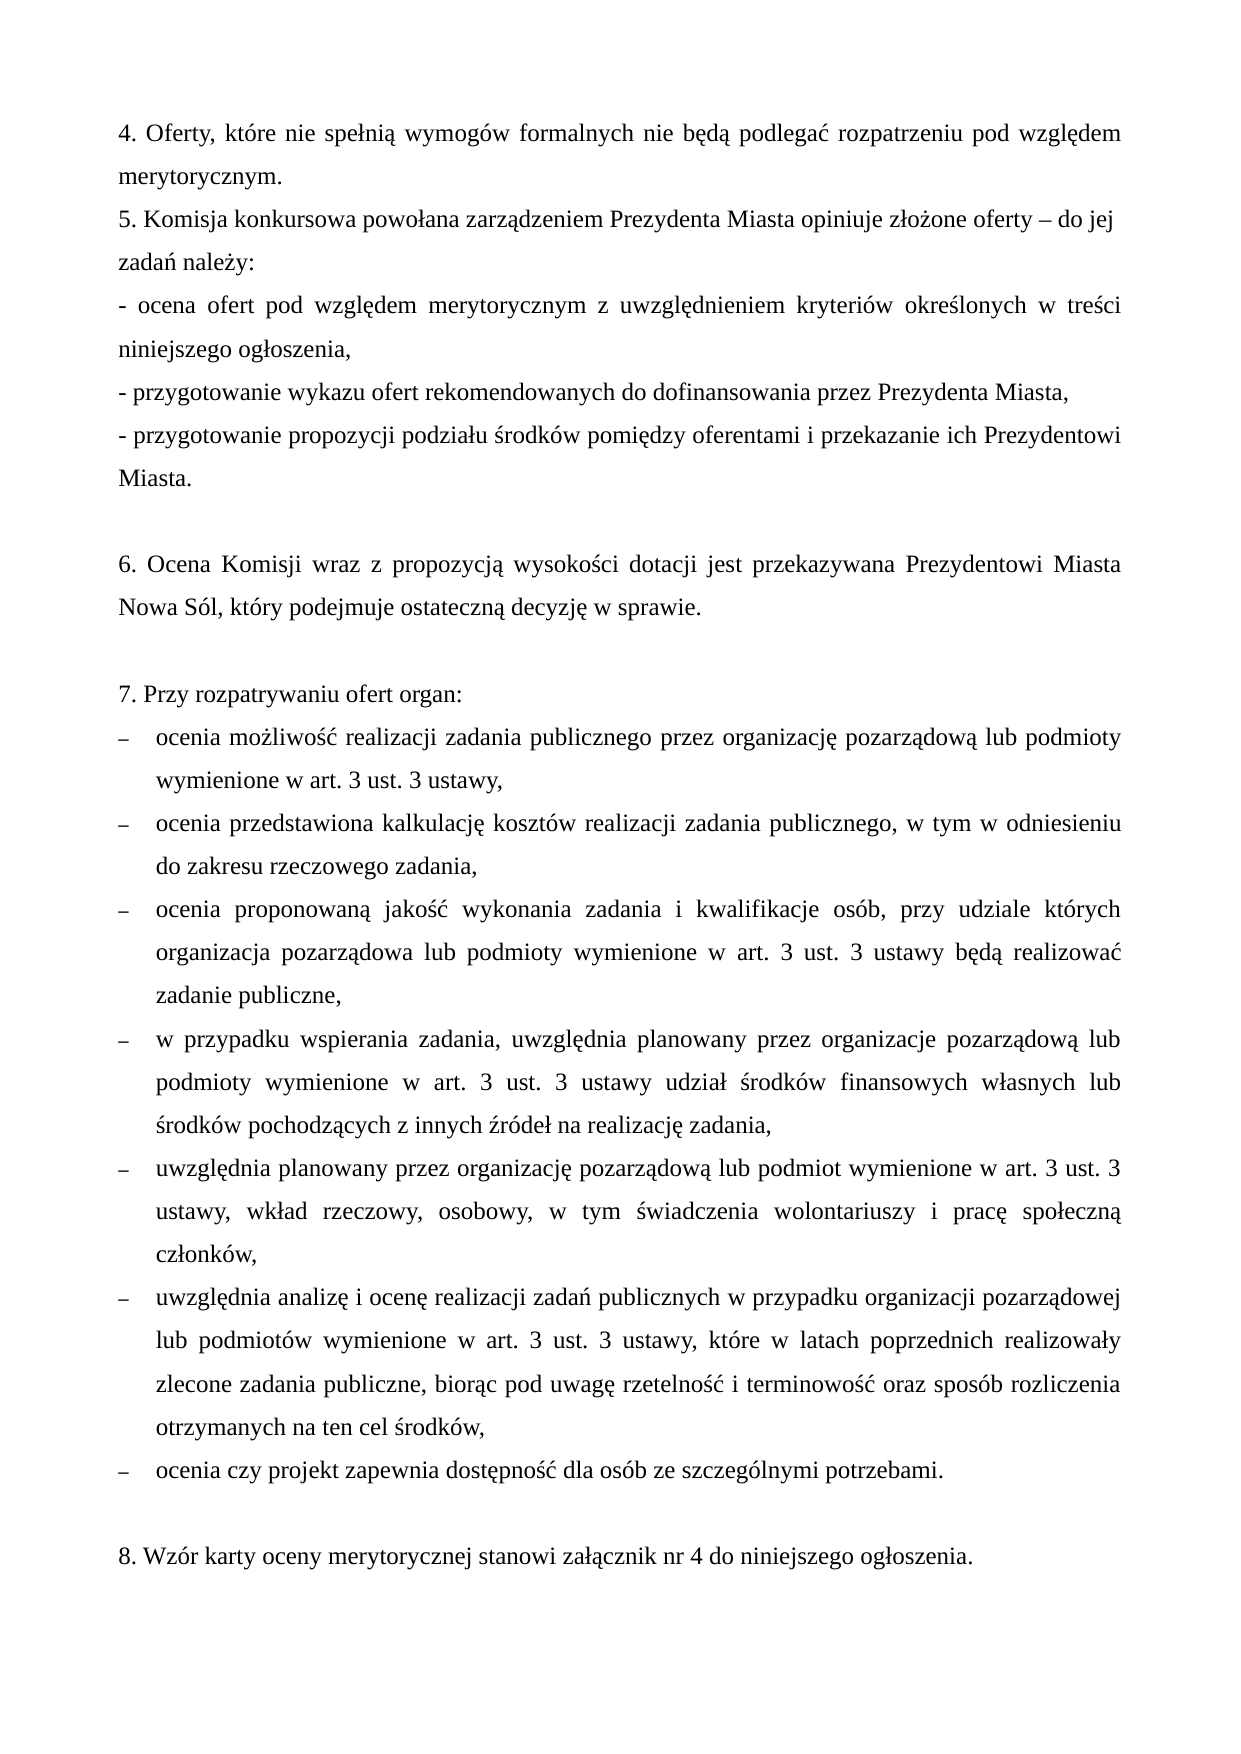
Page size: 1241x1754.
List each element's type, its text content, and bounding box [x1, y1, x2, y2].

list ocenia przedstawiona kalkulację kosztów realizacji zadania publicznego, w tym w odniesieniu do zakresu rzeczowego zadania, [118, 808, 1122, 880]
text - przygotowanie wykazu ofert rekomendowanych do dofinansowania przez Prezydenta Miasta, [118, 377, 1122, 406]
text 5. Komisja konkursowa powołana zarządzeniem Prezydenta Miasta opiniuje złożone oferty – do jej zadań należy: [118, 204, 1122, 276]
list ocenia możliwość realizacji zadania publicznego przez organizację pozarządową lub podmioty wymienione w art. 3 ust. 3 ustawy, [118, 722, 1122, 794]
list uwzględnia analizę i ocenę realizacji zadań publicznych w przypadku organizacji pozarządowej lub podmiotów wymienione w art. 3 ust. 3 ustawy, które w latach poprzednich realizowały zlecone zadania publiczne, biorąc pod uwagę rzetelność i terminowość oraz sposób rozliczenia otrzymanych na ten cel środków, [118, 1282, 1122, 1441]
list uwzględnia planowany przez organizację pozarządową lub podmiot wymienione w art. 3 ust. 3 ustawy, wkład rzeczowy, osobowy, w tym świadczenia wolontariuszy i pracę społeczną członków, [118, 1153, 1122, 1268]
text 7. Przy rozpatrywaniu ofert organ: [118, 679, 1122, 707]
text - przygotowanie propozycji podziału środków pomiędzy oferentami i przekazanie ich Prezydentowi Miasta. [118, 420, 1122, 535]
text 6. Ocena Komisji wraz z propozycją wysokości dotacji jest przekazywana Prezydentowi Miasta Nowa Sól, który podejmuje ostateczną decyzję w sprawie. [118, 549, 1122, 621]
list ocenia proponowaną jakość wykonania zadania i kwalifikacje osób, przy udziale których organizacja pozarządowa lub podmioty wymienione w art. 3 ust. 3 ustawy będą realizować zadanie publiczne, [118, 894, 1122, 1009]
list w przypadku wspierania zadania, uwzględnia planowany przez organizacje pozarządową lub podmioty wymienione w art. 3 ust. 3 ustawy udział środków finansowych własnych lub środków pochodzących z innych źródeł na realizację zadania, [118, 1024, 1122, 1139]
text 4. Oferty, które nie spełnią wymogów formalnych nie będą podlegać rozpatrzeniu pod względem merytorycznym. [118, 118, 1122, 190]
text - ocena ofert pod względem merytorycznym z uwzględnieniem kryteriów określonych w treści niniejszego ogłoszenia, [118, 291, 1122, 362]
text 8. Wzór karty oceny merytorycznej stanowi załącznik nr 4 do niniejszego ogłoszenia. [118, 1541, 1122, 1570]
list ocenia czy projekt zapewnia dostępność dla osób ze szczególnymi potrzebami. [118, 1455, 1122, 1484]
